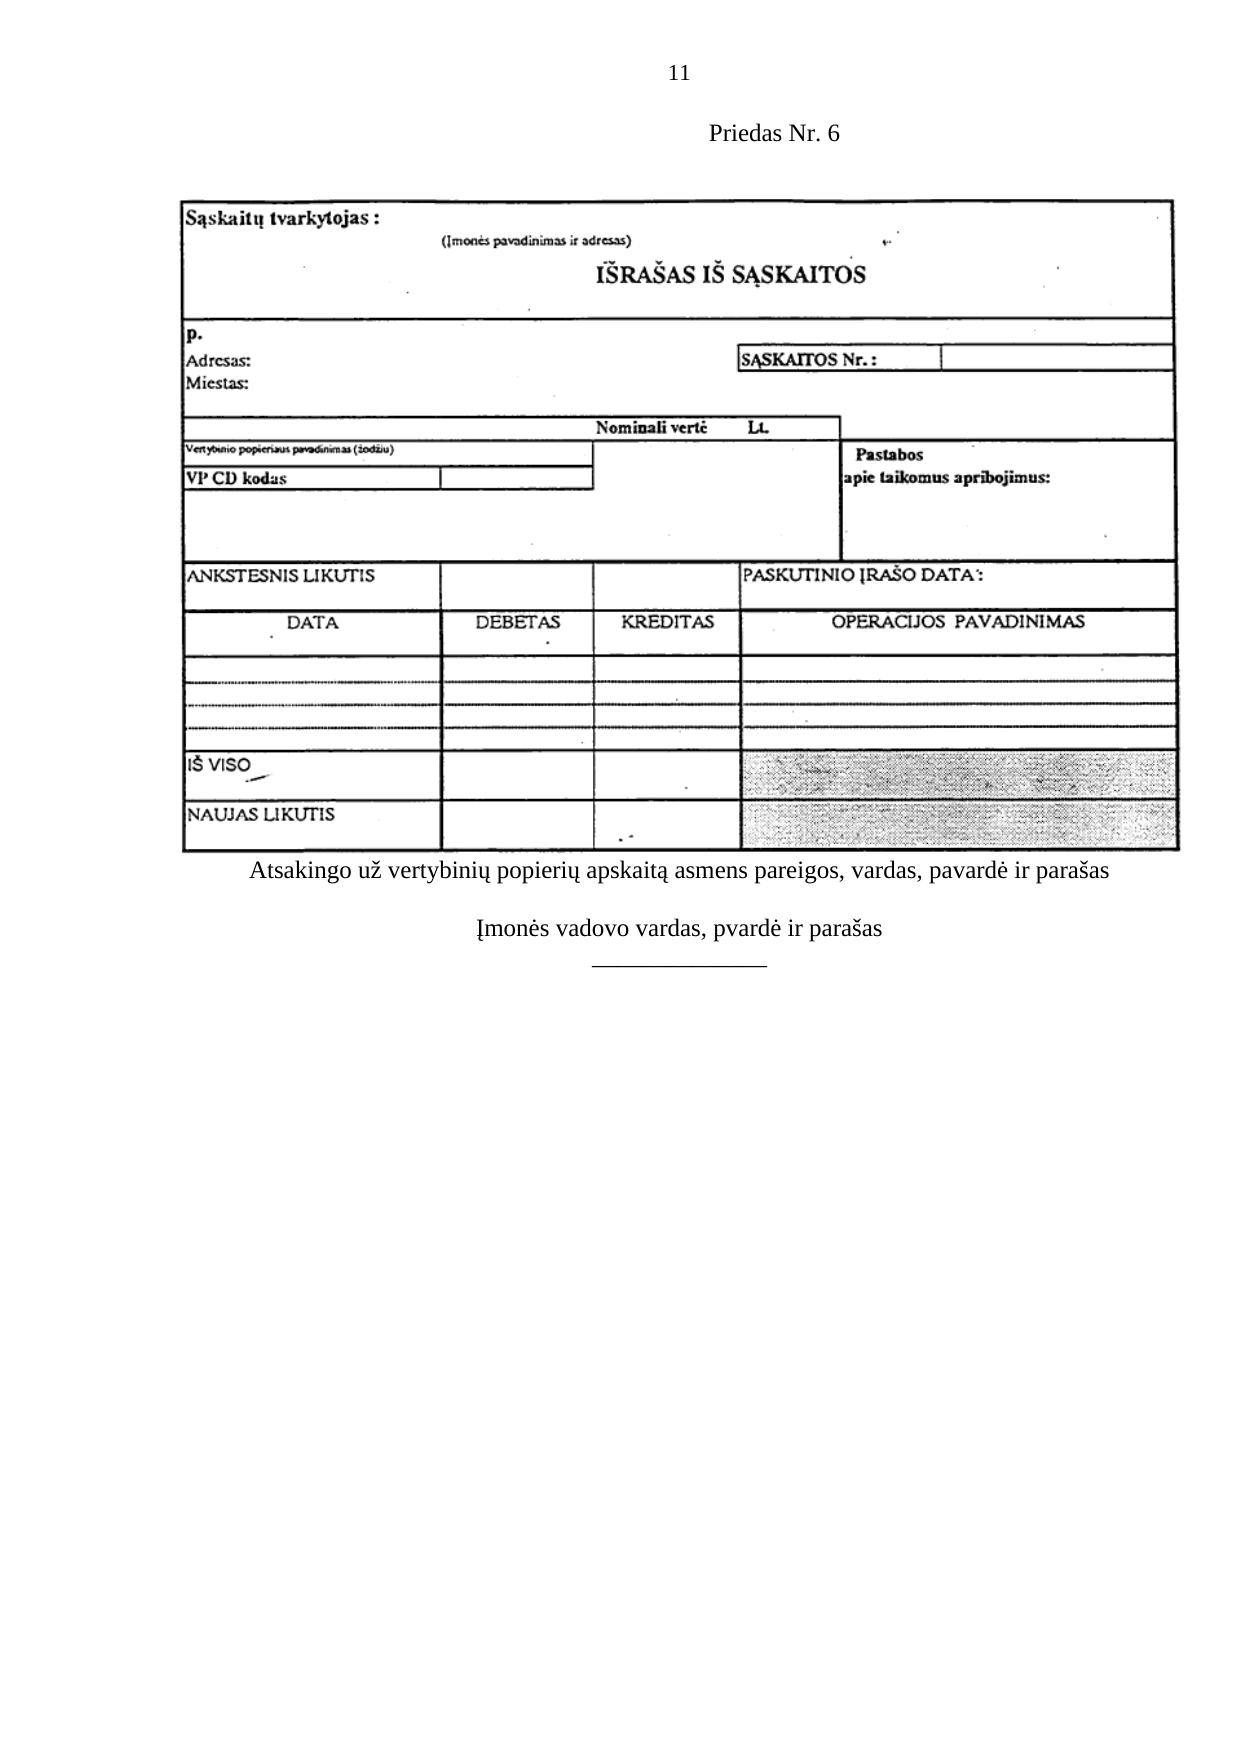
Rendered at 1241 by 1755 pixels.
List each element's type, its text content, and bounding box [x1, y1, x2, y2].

text ______________ [177, 941, 1181, 970]
text Priedas Nr. 6 [177, 118, 1181, 147]
text Įmonės vadovo vardas, pvardė ir parašas [177, 913, 1181, 941]
text Atsakingo už vertybinių popierių apskaitą asmens pareigos, vardas, pavardė ir parašas [177, 856, 1181, 884]
text [177, 176, 1181, 198]
